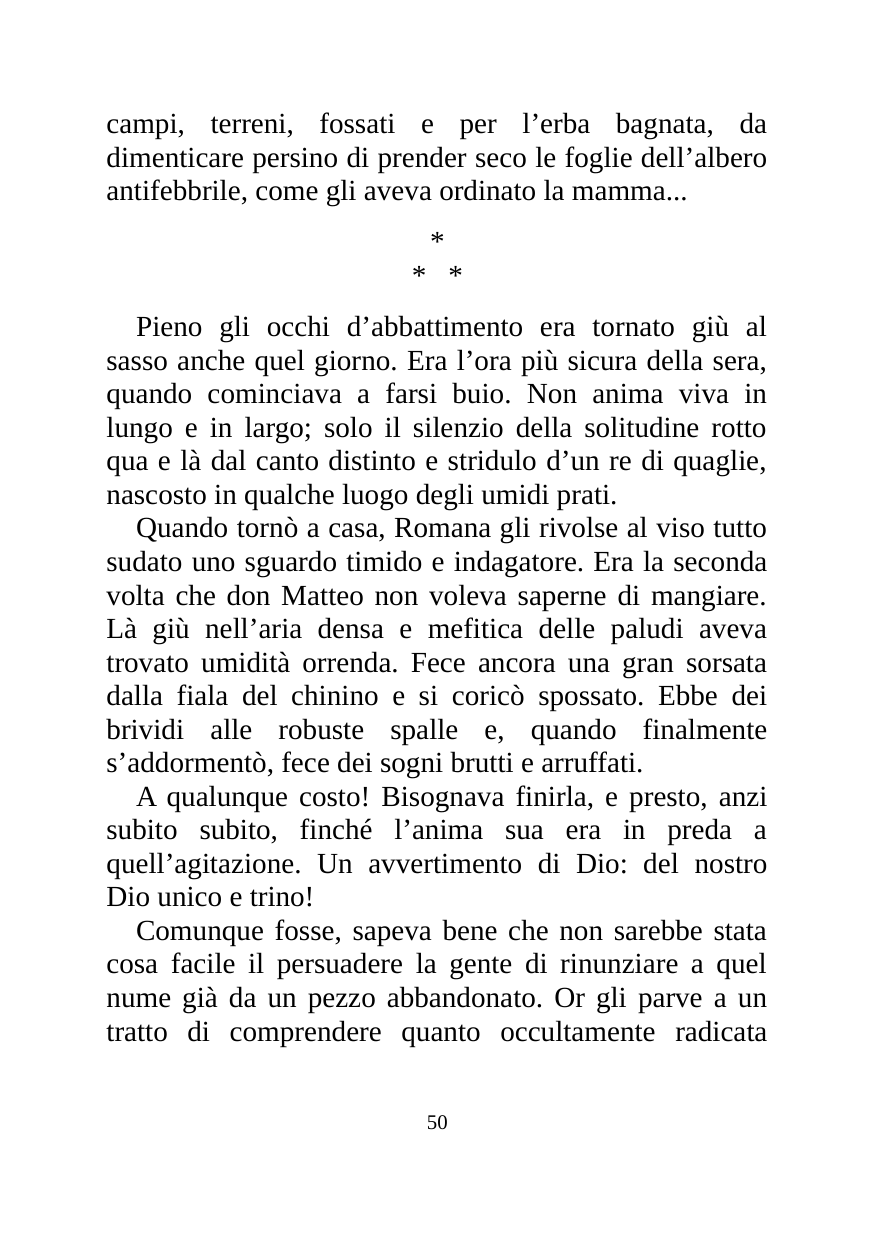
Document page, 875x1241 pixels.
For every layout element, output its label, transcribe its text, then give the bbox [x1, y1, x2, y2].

text Quando tornò a casa, Romana gli rivolse al viso tutto sudato uno sguardo timido e indagatore. Era la seconda volta che don Matteo non voleva saperne di mangiare. Là giù nell’aria densa e mefitica delle paludi aveva trovato umidità orrenda. Fece ancora una gran sorsata dalla fiala del chinino e si coricò spossato. Ebbe dei brividi alle robuste spalle e, quando finalmente s’addormentò, fece dei sogni brutti e arruffati. [106, 511, 768, 779]
text Comunque fosse, sapeva bene che non sarebbe stata cosa facile il persuadere la gente di rinunziare a quel nume già da un pezzo abbandonato. Or gli parve a un tratto di comprendere quanto occultamente radicata [106, 913, 768, 1047]
text Pieno gli occhi d’abbattimento era tornato giù al sasso anche quel giorno. Era l’ora più sicura della sera, quando cominciava a farsi buio. Non anima viva in lungo e in largo; solo il silenzio della solitudine rotto qua e là dal canto distinto e stridulo d’un re di quaglie, nascosto in qualche luogo degli umidi prati. [106, 309, 768, 511]
text * * * [106, 224, 768, 292]
text campi, terreni, fossati e per l’erba bagnata, da dimenticare persino di prender seco le foglie dell’albero antifebbrile, come gli aveva ordinato la mamma... [106, 106, 768, 207]
text A qualunque costo! Bisognava finirla, e presto, anzi subito subito, finché l’anima sua era in preda a quell’agitazione. Un avvertimento di Dio: del nostro Dio unico e trino! [106, 779, 768, 913]
